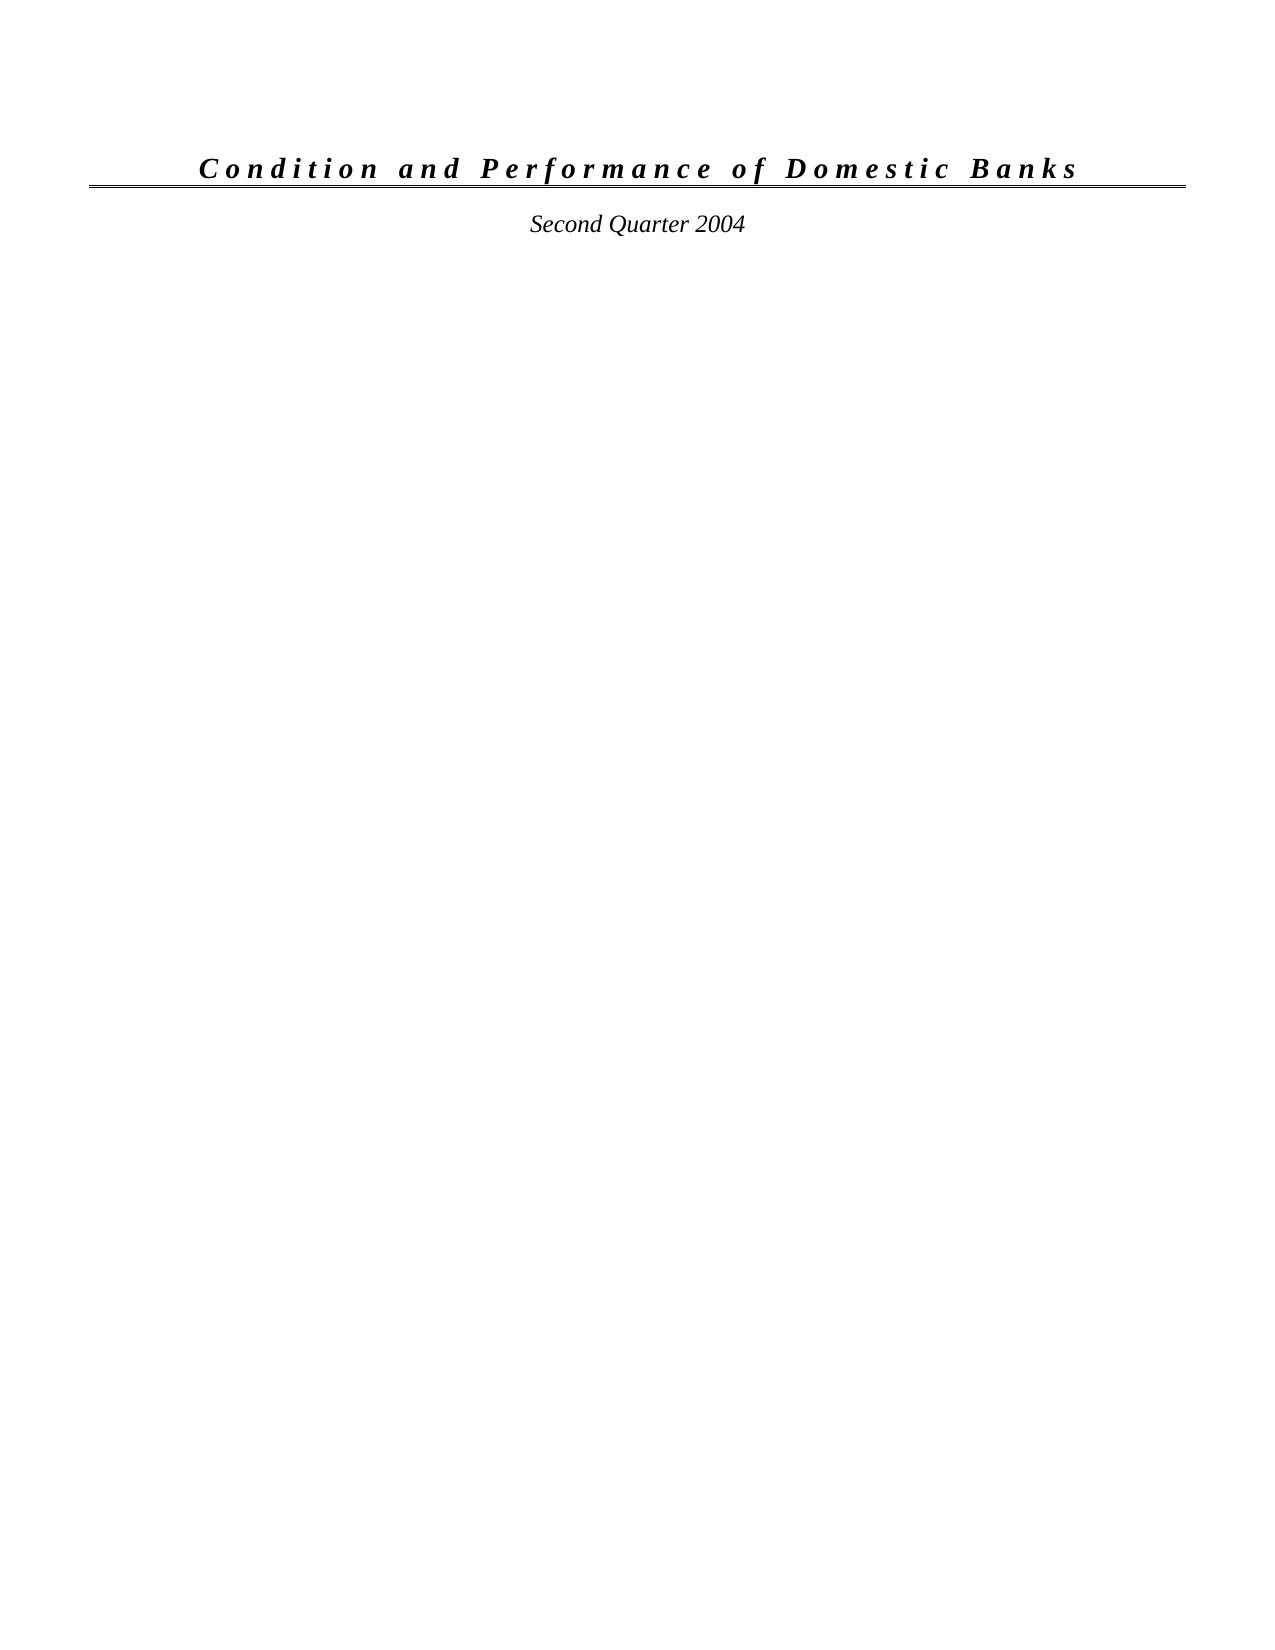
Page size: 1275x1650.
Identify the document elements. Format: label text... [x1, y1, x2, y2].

subtitle Condition and Performance of Domestic Banks [89, 148, 1186, 185]
subtitle Second Quarter 2004 [89, 201, 1186, 238]
